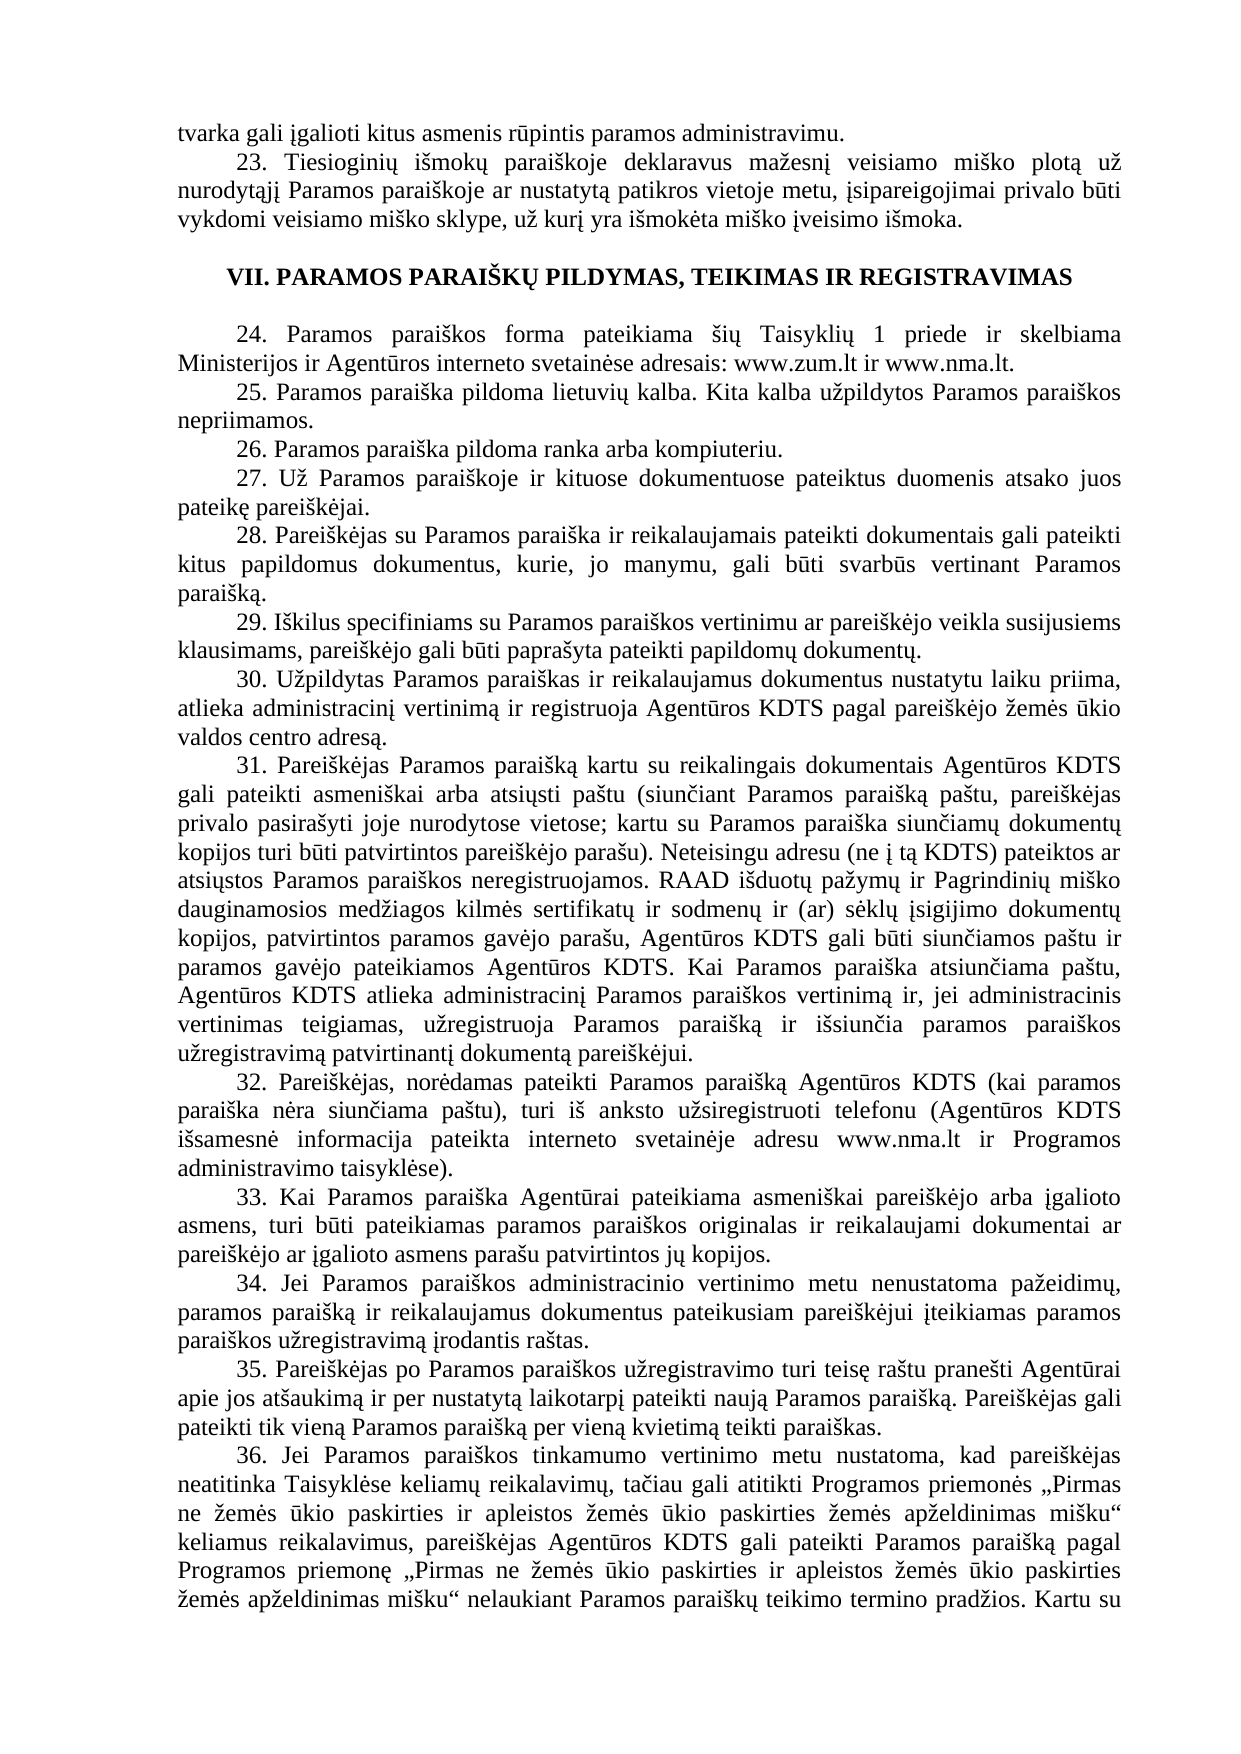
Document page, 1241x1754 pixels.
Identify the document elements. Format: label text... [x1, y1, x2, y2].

text 25. Paramos paraiška pildoma lietuvių kalba. Kita kalba užpildytos Paramos paraiškos nepriimamos. [177, 377, 1122, 434]
text 34. Jei Paramos paraiškos administracinio vertinimo metu nenustatoma pažeidimų, paramos paraišką ir reikalaujamus dokumentus pateikusiam pareiškėjui įteikiamas paramos paraiškos užregistravimą įrodantis raštas. [177, 1268, 1122, 1354]
text 32. Pareiškėjas, norėdamas pateikti Paramos paraišką Agentūros KDTS (kai paramos paraiška nėra siunčiama paštu), turi iš anksto užsiregistruoti telefonu (Agentūros KDTS išsamesnė informacija pateikta interneto svetainėje adresu www.nma.lt ir Programos administravimo taisyklėse). [177, 1067, 1122, 1182]
text tvarka gali įgalioti kitus asmenis rūpintis paramos administravimu. [177, 118, 1122, 147]
text 23. Tiesioginių išmokų paraiškoje deklaravus mažesnį veisiamo miško plotą už nurodytąjį Paramos paraiškoje ar nustatytą patikros vietoje metu, įsipareigojimai privalo būti vykdomi veisiamo miško sklype, už kurį yra išmokėta miško įveisimo išmoka. [177, 147, 1122, 233]
text 35. Pareiškėjas po Paramos paraiškos užregistravimo turi teisę raštu pranešti Agentūrai apie jos atšaukimą ir per nustatytą laikotarpį pateikti naują Paramos paraišką. Pareiškėjas gali pateikti tik vieną Paramos paraišką per vieną kvietimą teikti paraiškas. [177, 1354, 1122, 1441]
text 30. Užpildytas Paramos paraiškas ir reikalaujamus dokumentus nustatytu laiku priima, atlieka administracinį vertinimą ir registruoja Agentūros KDTS pagal pareiškėjo žemės ūkio valdos centro adresą. [177, 664, 1122, 751]
text 33. Kai Paramos paraiška Agentūrai pateikiama asmeniškai pareiškėjo arba įgalioto asmens, turi būti pateikiamas paramos paraiškos originalas ir reikalaujami dokumentai ar pareiškėjo ar įgalioto asmens parašu patvirtintos jų kopijos. [177, 1182, 1122, 1268]
text 26. Paramos paraiška pildoma ranka arba kompiuteriu. [177, 434, 1122, 463]
text 24. Paramos paraiškos forma pateikiama šių Taisyklių 1 priede ir skelbiama Ministerijos ir Agentūros interneto svetainėse adresais: www.zum.lt ir www.nma.lt. [177, 319, 1122, 377]
text VII. PARAMOS PARAIŠKŲ PILDYMAS, TEIKIMAS IR REGISTRAVIMAS [177, 262, 1122, 291]
text 29. Iškilus specifiniams su Paramos paraiškos vertinimu ar pareiškėjo veikla susijusiems klausimams, pareiškėjo gali būti paprašyta pateikti papildomų dokumentų. [177, 607, 1122, 664]
text 31. Pareiškėjas Paramos paraišką kartu su reikalingais dokumentais Agentūros KDTS gali pateikti asmeniškai arba atsiųsti paštu (siunčiant Paramos paraišką paštu, pareiškėjas privalo pasirašyti joje nurodytose vietose; kartu su Paramos paraiška siunčiamų dokumentų kopijos turi būti patvirtintos pareiškėjo parašu). Neteisingu adresu (ne į tą KDTS) pateiktos ar atsiųstos Paramos paraiškos neregistruojamos. RAAD išduotų pažymų ir Pagrindinių miško dauginamosios medžiagos kilmės sertifikatų ir sodmenų ir (ar) sėklų įsigijimo dokumentų kopijos, patvirtintos paramos gavėjo parašu, Agentūros KDTS gali būti siunčiamos paštu ir paramos gavėjo pateikiamos Agentūros KDTS. Kai Paramos paraiška atsiunčiama paštu, Agentūros KDTS atlieka administracinį Paramos paraiškos vertinimą ir, jei administracinis vertinimas teigiamas, užregistruoja Paramos paraišką ir išsiunčia paramos paraiškos užregistravimą patvirtinantį dokumentą pareiškėjui. [177, 751, 1122, 1067]
text 36. Jei Paramos paraiškos tinkamumo vertinimo metu nustatoma, kad pareiškėjas neatitinka Taisyklėse keliamų reikalavimų, tačiau gali atitikti Programos priemonės „Pirmas ne žemės ūkio paskirties ir apleistos žemės ūkio paskirties žemės apželdinimas mišku“ keliamus reikalavimus, pareiškėjas Agentūros KDTS gali pateikti Paramos paraišką pagal Programos priemonę „Pirmas ne žemės ūkio paskirties ir apleistos žemės ūkio paskirties žemės apželdinimas mišku“ nelaukiant Paramos paraiškų teikimo termino pradžios. Kartu su [177, 1441, 1122, 1613]
text 28. Pareiškėjas su Paramos paraiška ir reikalaujamais pateikti dokumentais gali pateikti kitus papildomus dokumentus, kurie, jo manymu, gali būti svarbūs vertinant Paramos paraišką. [177, 521, 1122, 607]
text 27. Už Paramos paraiškoje ir kituose dokumentuose pateiktus duomenis atsako juos pateikę pareiškėjai. [177, 463, 1122, 521]
